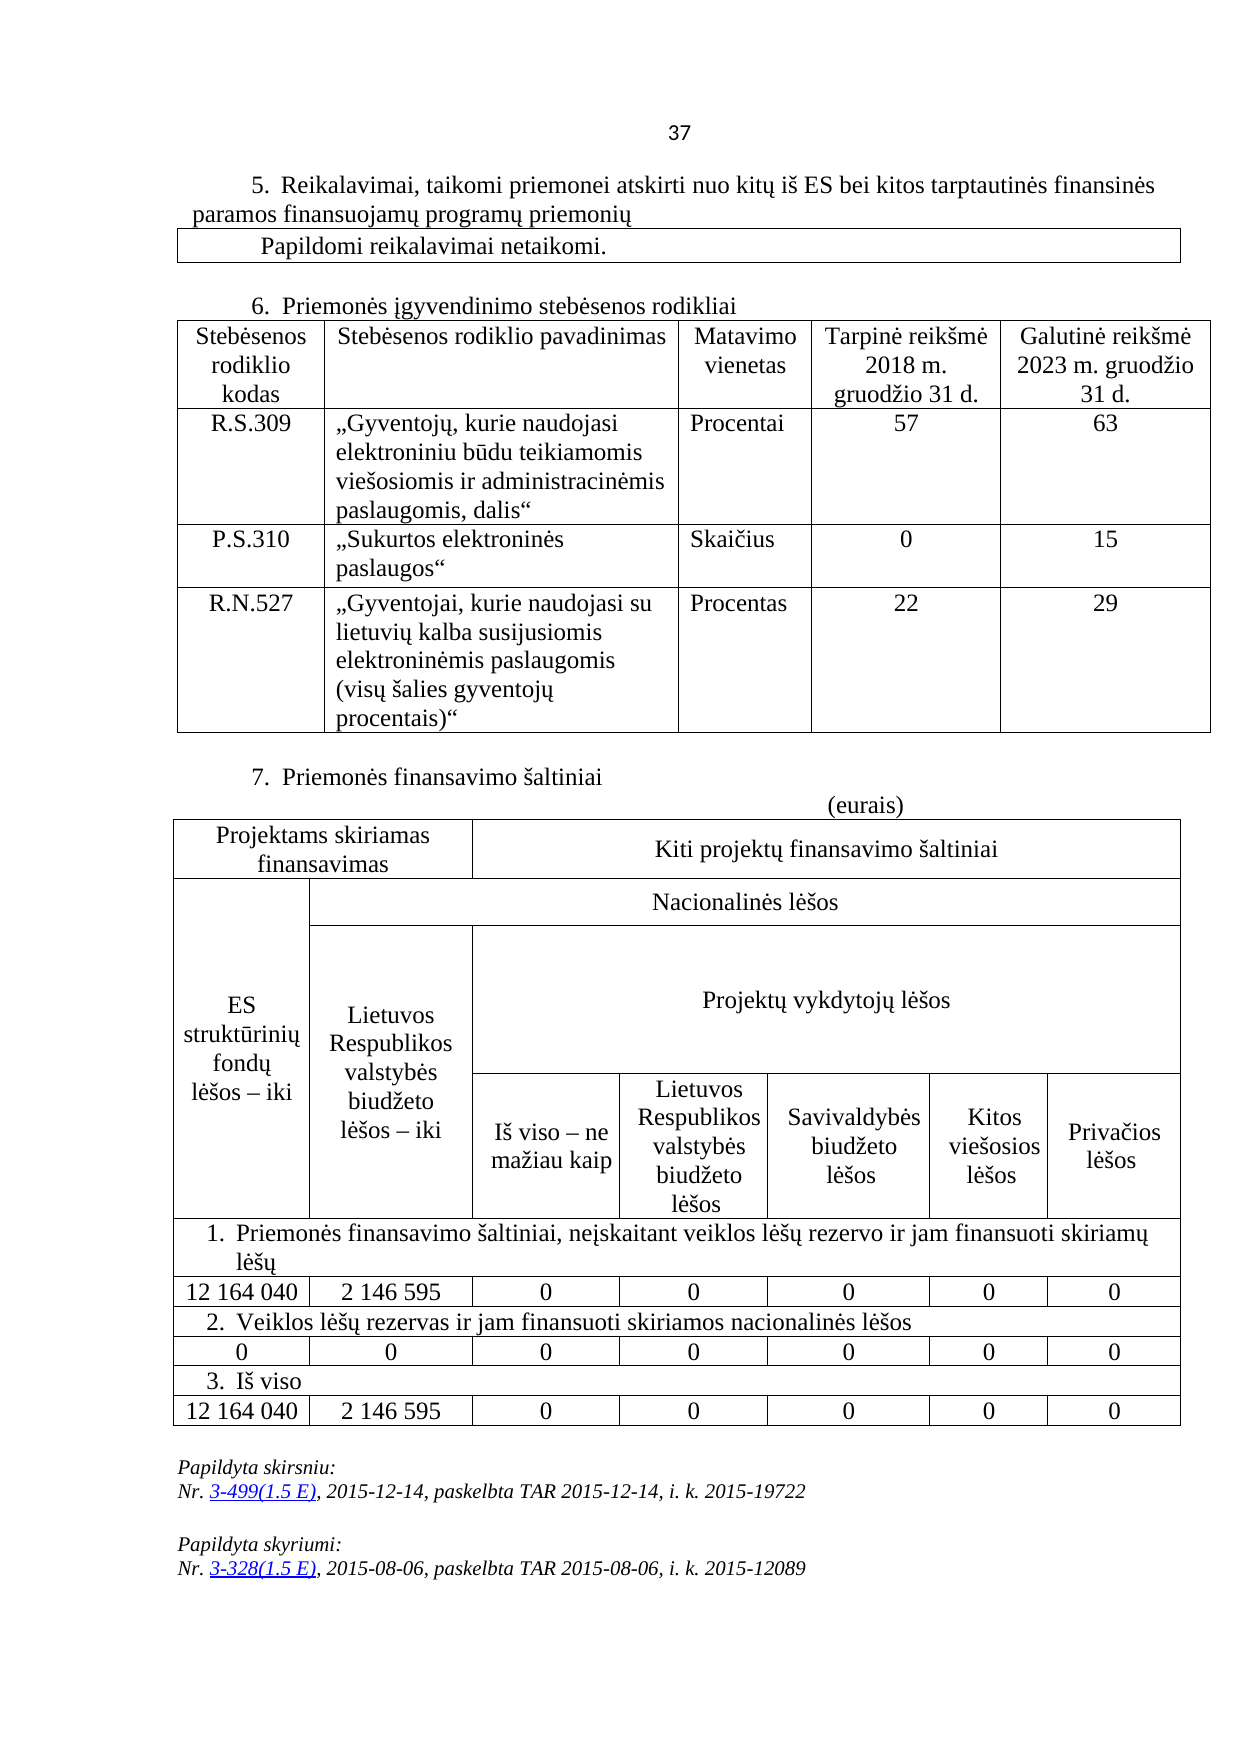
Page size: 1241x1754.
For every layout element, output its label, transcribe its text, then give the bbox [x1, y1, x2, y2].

table_cell 0 [473, 1277, 619, 1306]
table_header Tarpinė reikšmė 2018 m. gruodžio 31 d. [812, 321, 1000, 407]
table_cell 0 [620, 1396, 767, 1425]
table_cell Nacionalinės lėšos [310, 879, 1180, 925]
text Papildomi reikalavimai netaikomi. [178, 229, 1180, 262]
table_header Kiti projektų finansavimo šaltiniai [473, 820, 1180, 878]
table_cell Iš viso – ne mažiau kaip [473, 1074, 619, 1217]
table_cell „Gyventojų, kurie naudojasi elektroniniu būdu teikiamomis viešosiomis ir administracinėmis paslaugomis, dalis“ [325, 409, 678, 523]
text 7. Priemonės finansavimo šaltiniai [251, 762, 1181, 790]
table_cell 2 146 595 [310, 1277, 472, 1306]
text 6. Priemonės įgyvendinimo stebėsenos rodikliai [251, 291, 1181, 320]
table_cell 1. Priemonės finansavimo šaltiniai, neįskaitant veiklos lėšų rezervo ir jam finansuoti skiriamų lėšų [174, 1219, 1180, 1276]
text 5. Reikalavimai, taikomi priemonei atskirti nuo kitų iš ES bei kitos tarptautinės finansinės paramos finansuojamų programų priemonių [192, 170, 1181, 228]
table_cell 63 [1001, 409, 1210, 523]
table_cell 2. Veiklos lėšų rezervas ir jam finansuoti skiriamos nacionalinės lėšos [174, 1307, 1180, 1336]
text Nr. 3-328(1.5 E), 2015-08-06, paskelbta TAR 2015-08-06, i. k. 2015-12089 [177, 1556, 1181, 1580]
table_cell Lietuvos Respublikos valstybės biudžeto lėšos – iki [310, 926, 472, 1217]
table_cell 0 [1048, 1337, 1180, 1365]
table_cell „Sukurtos elektroninės paslaugos“ [325, 525, 678, 587]
table_cell 0 [768, 1337, 929, 1365]
text Nr. 3-499(1.5 E), 2015-12-14, paskelbta TAR 2015-12-14, i. k. 2015-19722 [177, 1479, 1181, 1503]
table_cell 0 [768, 1396, 929, 1425]
table_cell Privačios lėšos [1048, 1074, 1180, 1217]
table_cell 0 [812, 525, 1000, 587]
table_cell Lietuvos Respublikos valstybės biudžeto lėšos [620, 1074, 767, 1217]
table_cell 0 [1048, 1277, 1180, 1306]
table_cell R.S.309 [178, 409, 324, 523]
table_cell Savivaldybės biudžeto lėšos [768, 1074, 929, 1217]
table_cell 0 [930, 1396, 1047, 1425]
table_cell 57 [812, 409, 1000, 523]
table_cell Skaičius [679, 525, 811, 587]
text Papildyta skyriumi: [177, 1532, 1181, 1556]
table_cell Procentas [679, 588, 811, 732]
table_cell 0 [473, 1396, 619, 1425]
table_cell Projektų vykdytojų lėšos [473, 926, 1180, 1073]
table_cell R.N.527 [178, 588, 324, 732]
table_cell 0 [1048, 1396, 1180, 1425]
table_header Projektams skiriamas finansavimas [174, 820, 472, 878]
table_cell 22 [812, 588, 1000, 732]
table_cell P.S.310 [178, 525, 324, 587]
table_header Galutinė reikšmė 2023 m. gruodžio 31 d. [1001, 321, 1210, 407]
text Papildyta skirsniu: [177, 1455, 1181, 1479]
table_cell ES struktūrinių fondų lėšos – iki [174, 879, 309, 1217]
text (eurais) [177, 790, 904, 819]
table_cell Kitos viešosios lėšos [930, 1074, 1047, 1217]
table_cell 0 [768, 1277, 929, 1306]
table_cell 12 164 040 [174, 1277, 309, 1306]
table_cell 12 164 040 [174, 1396, 309, 1425]
table_cell 0 [310, 1337, 472, 1365]
table_header Stebėsenos rodiklio kodas [178, 321, 324, 407]
table_cell 0 [620, 1277, 767, 1306]
table_header Stebėsenos rodiklio pavadinimas [325, 321, 678, 407]
table_cell 15 [1001, 525, 1210, 587]
table_cell „Gyventojai, kurie naudojasi su lietuvių kalba susijusiomis elektroninėmis paslaugomis (visų šalies gyventojų procentais)“ [325, 588, 678, 732]
table_header Matavimo vienetas [679, 321, 811, 407]
table_cell 0 [174, 1337, 309, 1365]
table_cell 3. Iš viso [174, 1366, 1180, 1395]
table_cell 0 [473, 1337, 619, 1365]
table_cell 0 [620, 1337, 767, 1365]
table_cell 0 [930, 1337, 1047, 1365]
table_cell 29 [1001, 588, 1210, 732]
table_cell Procentai [679, 409, 811, 523]
table_cell 2 146 595 [310, 1396, 472, 1425]
table_cell 0 [930, 1277, 1047, 1306]
